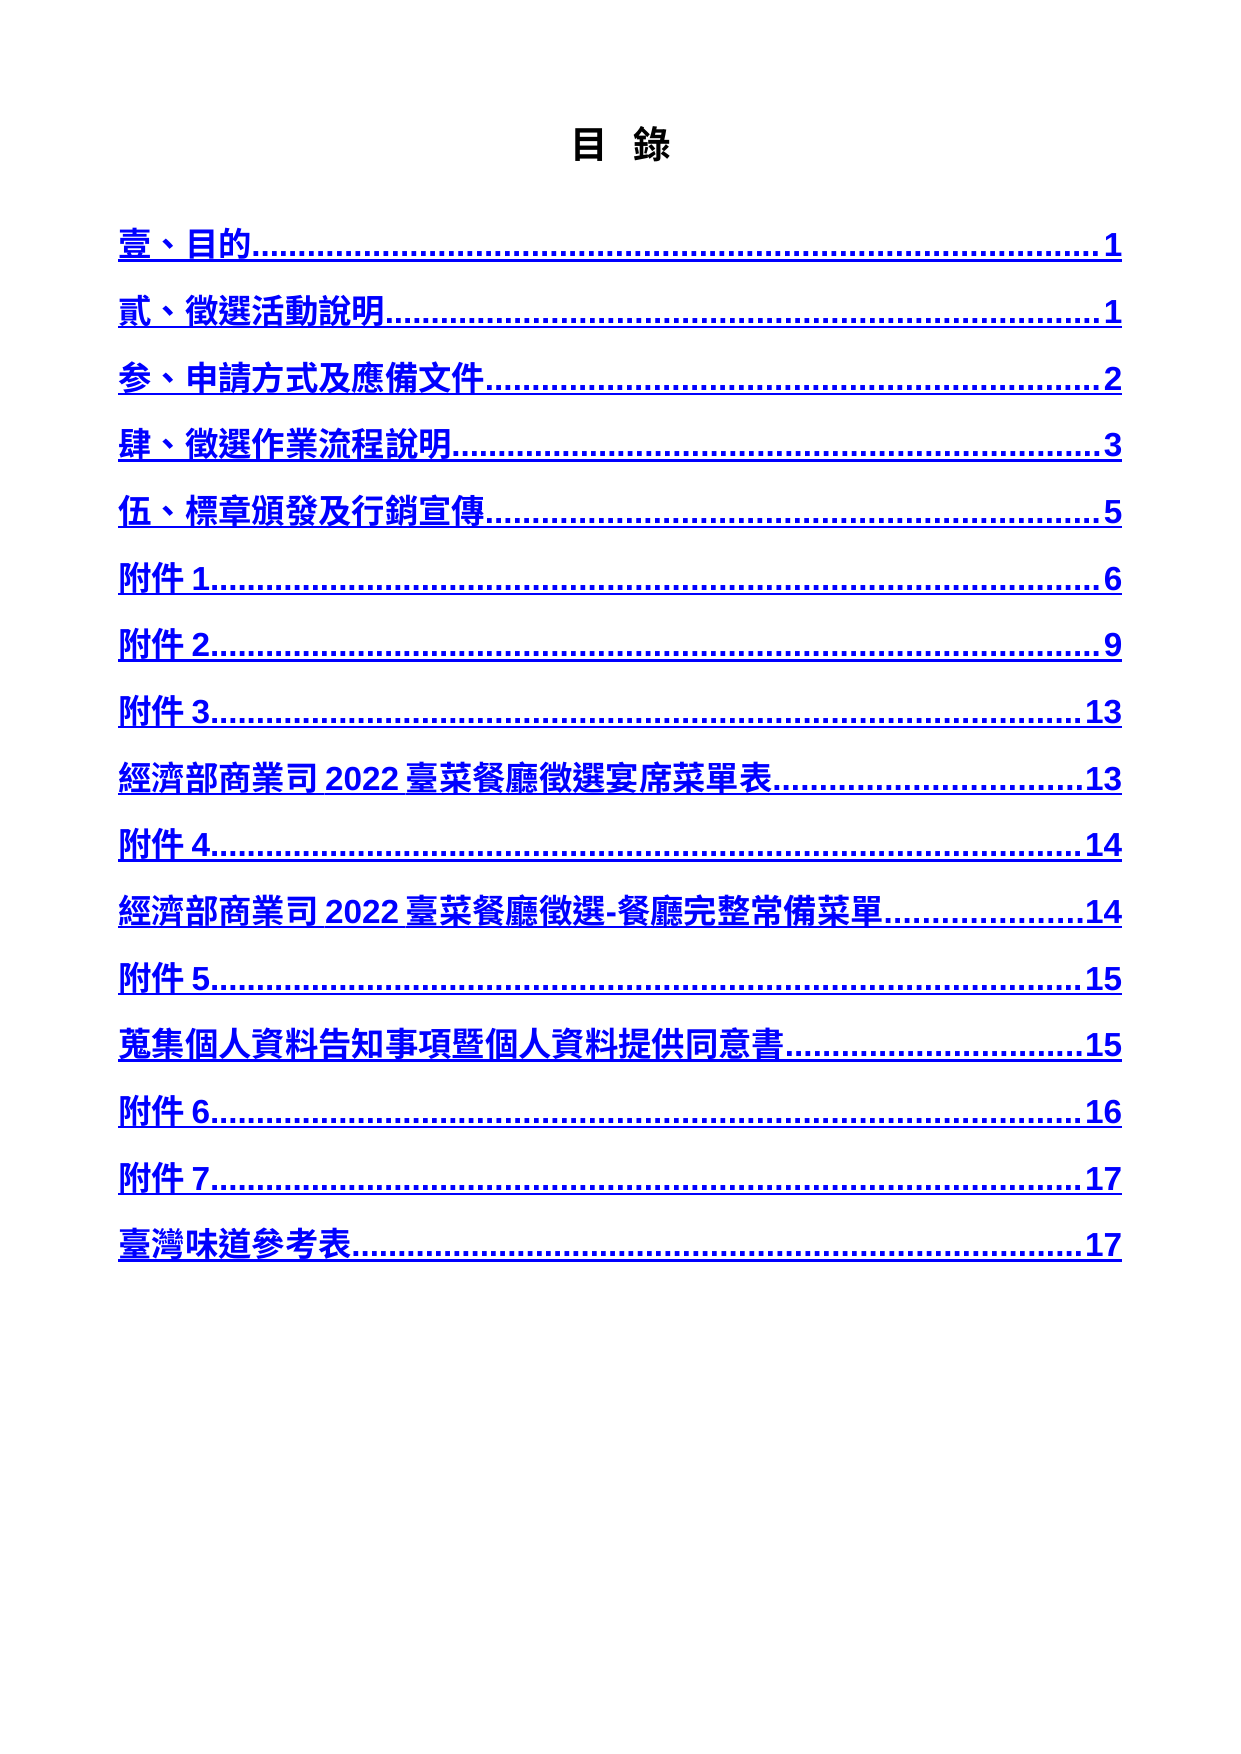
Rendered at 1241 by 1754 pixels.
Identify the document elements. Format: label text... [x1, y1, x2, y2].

text 目 錄 [118, 115, 1122, 169]
text 伍、標章頒發及行銷宣傳 5 [118, 490, 1122, 526]
text [118, 728, 1122, 732]
text 壹、目的 1 [118, 223, 1122, 259]
text [118, 1128, 1122, 1132]
text 参、申請方式及應備文件 2 [118, 357, 1122, 393]
text 附件3 13 [118, 690, 1122, 726]
text 經濟部商業司2022臺菜餐廳徵選-餐廳完整常備菜單 14 [118, 890, 1122, 926]
text 蒐集個人資料告知事項暨個人資料提供同意書 15 [118, 1023, 1122, 1059]
text 附件5 15 [118, 957, 1122, 993]
text 貳、徵選活動說明 1 [118, 290, 1122, 326]
text 經濟部商業司2022臺菜餐廳徵選宴席菜單表 13 [118, 757, 1122, 793]
text [118, 328, 1122, 332]
text 肆、徵選作業流程說明 3 [118, 423, 1122, 459]
text [118, 928, 1122, 932]
text [118, 528, 1122, 532]
text 附件6 16 [118, 1090, 1122, 1126]
text 附件7 17 [118, 1157, 1122, 1193]
text 附件1 6 [118, 557, 1122, 593]
text 附件4 14 [118, 823, 1122, 859]
text 附件2 9 [118, 623, 1122, 659]
text 臺灣味道參考表 17 [118, 1223, 1122, 1259]
